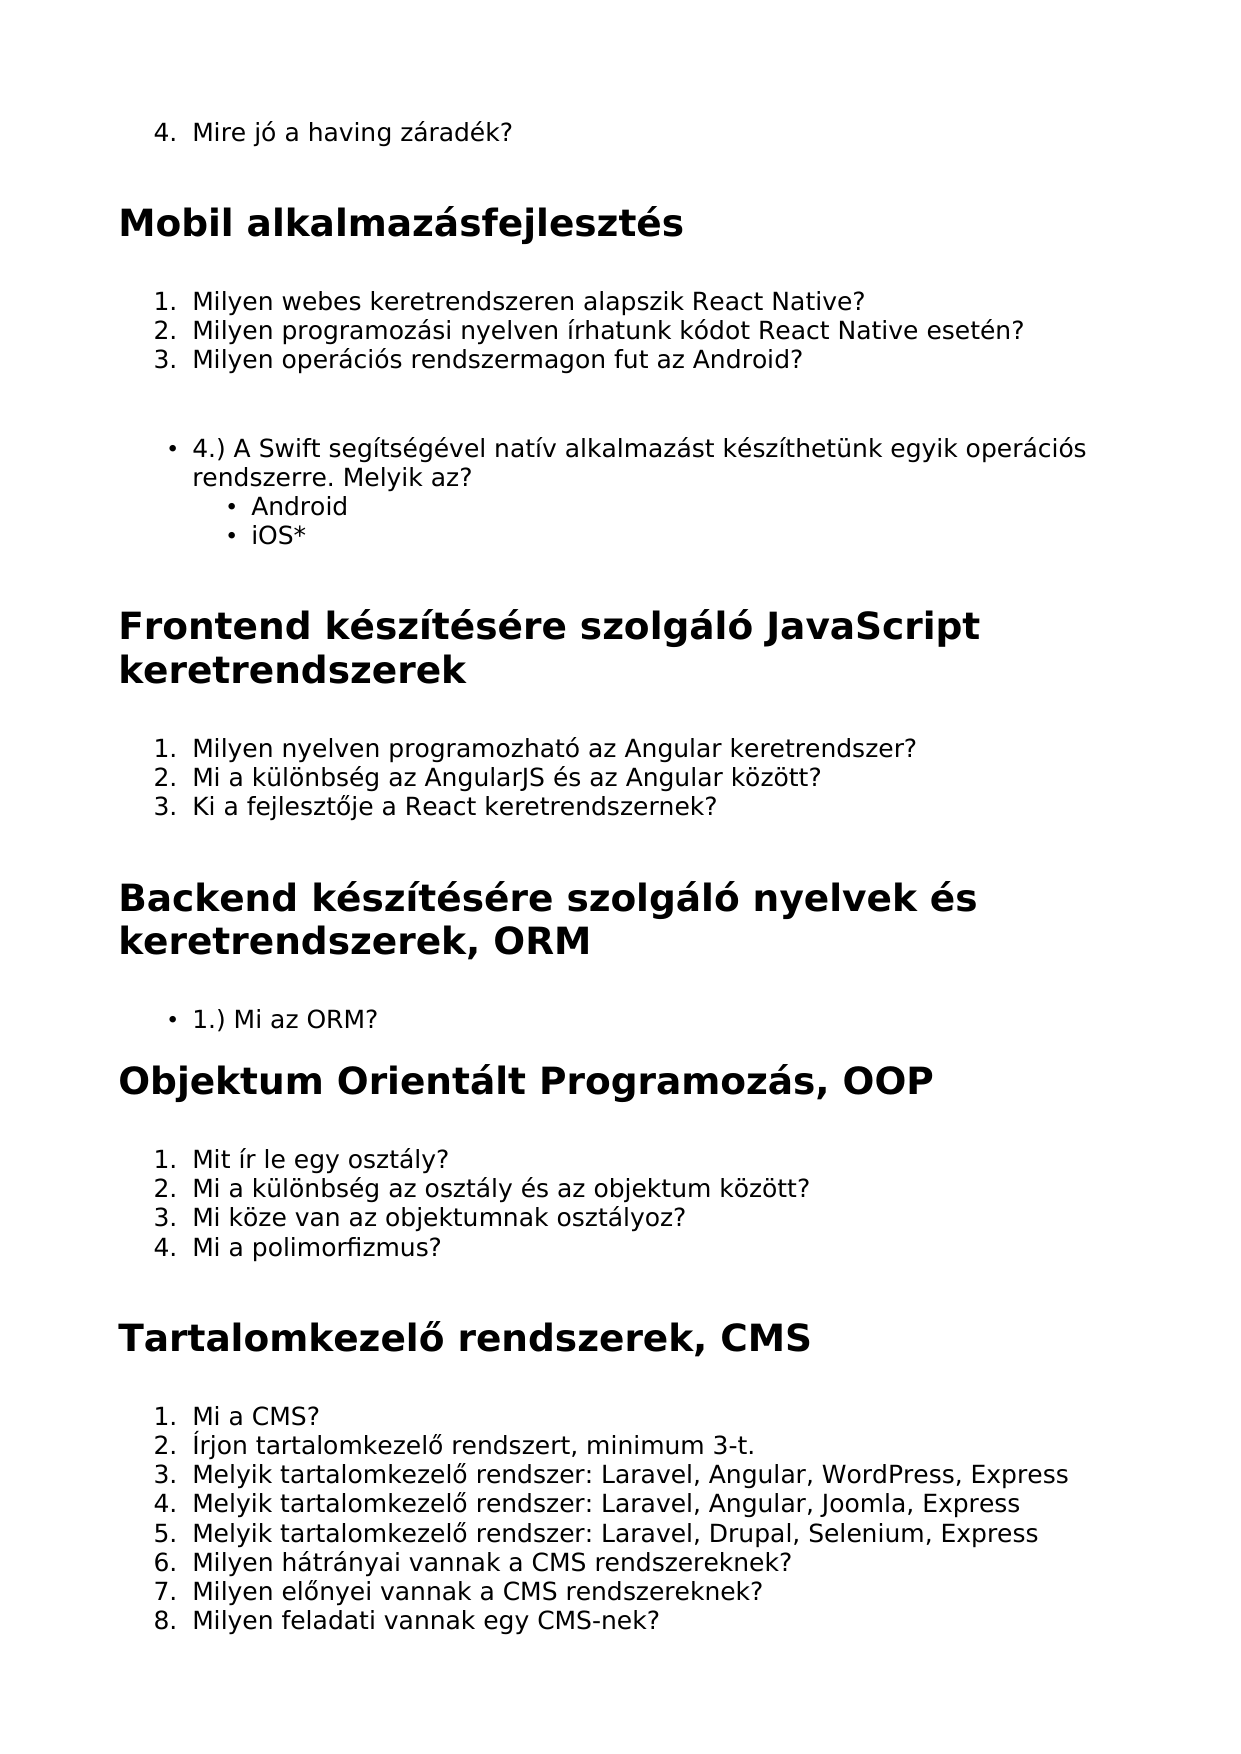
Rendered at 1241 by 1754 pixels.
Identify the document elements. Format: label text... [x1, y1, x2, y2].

subtitle Frontend készítésére szolgáló JavaScript keretrendszerek [118, 605, 1122, 692]
list Mire jó a having záradék? [177, 118, 1122, 147]
list Mi a különbség az AngularJS és az Angular között? [177, 763, 1122, 793]
list Írjon tartalomkezelő rendszert, minimum 3-t. [177, 1431, 1122, 1460]
subtitle Mobil alkalmazásfejlesztés [118, 202, 1122, 245]
list Melyik tartalomkezelő rendszer: Laravel, Drupal, Selenium, Express [177, 1519, 1122, 1548]
list Mi a CMS? [177, 1402, 1122, 1431]
subtitle Tartalomkezelő rendszerek, CMS [118, 1316, 1122, 1360]
subtitle Objektum Orientált Programozás, OOP [118, 1060, 1122, 1103]
list Milyen operációs rendszermagon fut az Android? [177, 346, 1122, 375]
list Mit ír le egy osztály? [177, 1145, 1122, 1174]
list Melyik tartalomkezelő rendszer: Laravel, Angular, WordPress, Express [177, 1460, 1122, 1489]
list Mi a különbség az osztály és az objektum között? [177, 1174, 1122, 1204]
list Mi a polimorfizmus? [177, 1233, 1122, 1262]
list 1.) Mi az ORM? [177, 1006, 1122, 1035]
list Milyen programozási nyelven írhatunk kódot React Native esetén? [177, 317, 1122, 346]
list Milyen feladati vannak egy CMS-nek? [177, 1606, 1122, 1635]
list iOS* [236, 521, 1122, 551]
list Mi köze van az objektumnak osztályoz? [177, 1204, 1122, 1233]
list 4.) A Swift segítségével natív alkalmazást készíthetünk egyik operációs rendszerre. Melyik az? [177, 434, 1122, 492]
list Milyen hátrányai vannak a CMS rendszereknek? [177, 1548, 1122, 1577]
list Milyen előnyei vannak a CMS rendszereknek? [177, 1577, 1122, 1606]
list Android [236, 492, 1122, 521]
list Milyen webes keretrendszeren alapszik React Native? [177, 287, 1122, 317]
subtitle Backend készítésére szolgáló nyelvek és keretrendszerek, ORM [118, 876, 1122, 963]
list Ki a fejlesztője a React keretrendszernek? [177, 793, 1122, 822]
list Melyik tartalomkezelő rendszer: Laravel, Angular, Joomla, Express [177, 1489, 1122, 1519]
list Milyen nyelven programozható az Angular keretrendszer? [177, 734, 1122, 763]
